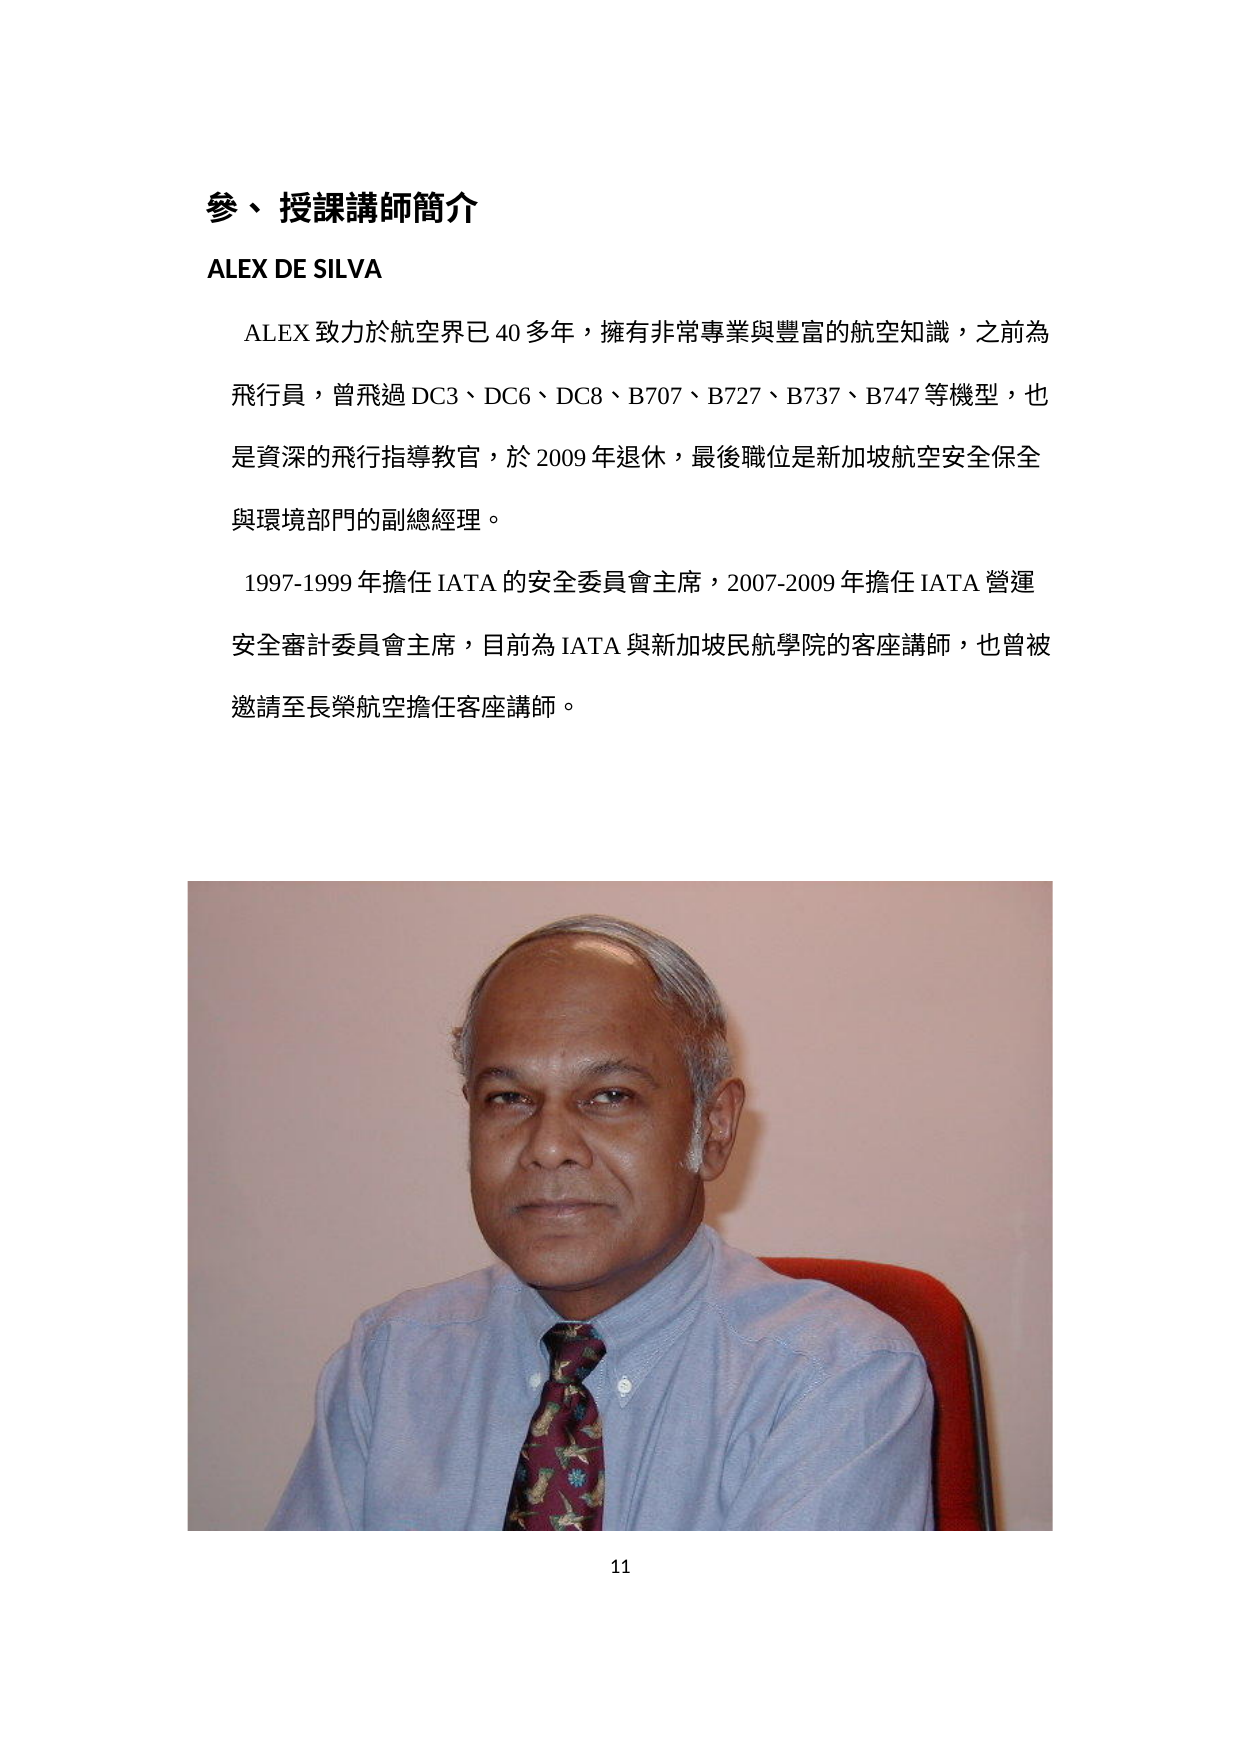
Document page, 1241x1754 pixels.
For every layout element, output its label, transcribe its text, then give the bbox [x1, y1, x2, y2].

text ALEX致力於航空界已40多年，擁有非常專業與豐富的航空知識，之前為飛行員，曾飛過DC3、DC6、DC8、B707、B727、B737、B747等機型，也是資深的飛行指導教官，於2009年退休，最後職位是新加坡航空安全保全與環境部門的副總經理。 [231, 289, 1053, 539]
text 參、 授課講師簡介 [187, 164, 1053, 227]
text ALEX DE SILVA [187, 227, 1053, 289]
text 1997-1999年擔任IATA的安全委員會主席，2007-2009年擔任IATA營運安全審計委員會主席，目前為IATA與新加坡民航學院的客座講師，也曾被邀請至長榮航空擔任客座講師。 [231, 539, 1053, 727]
